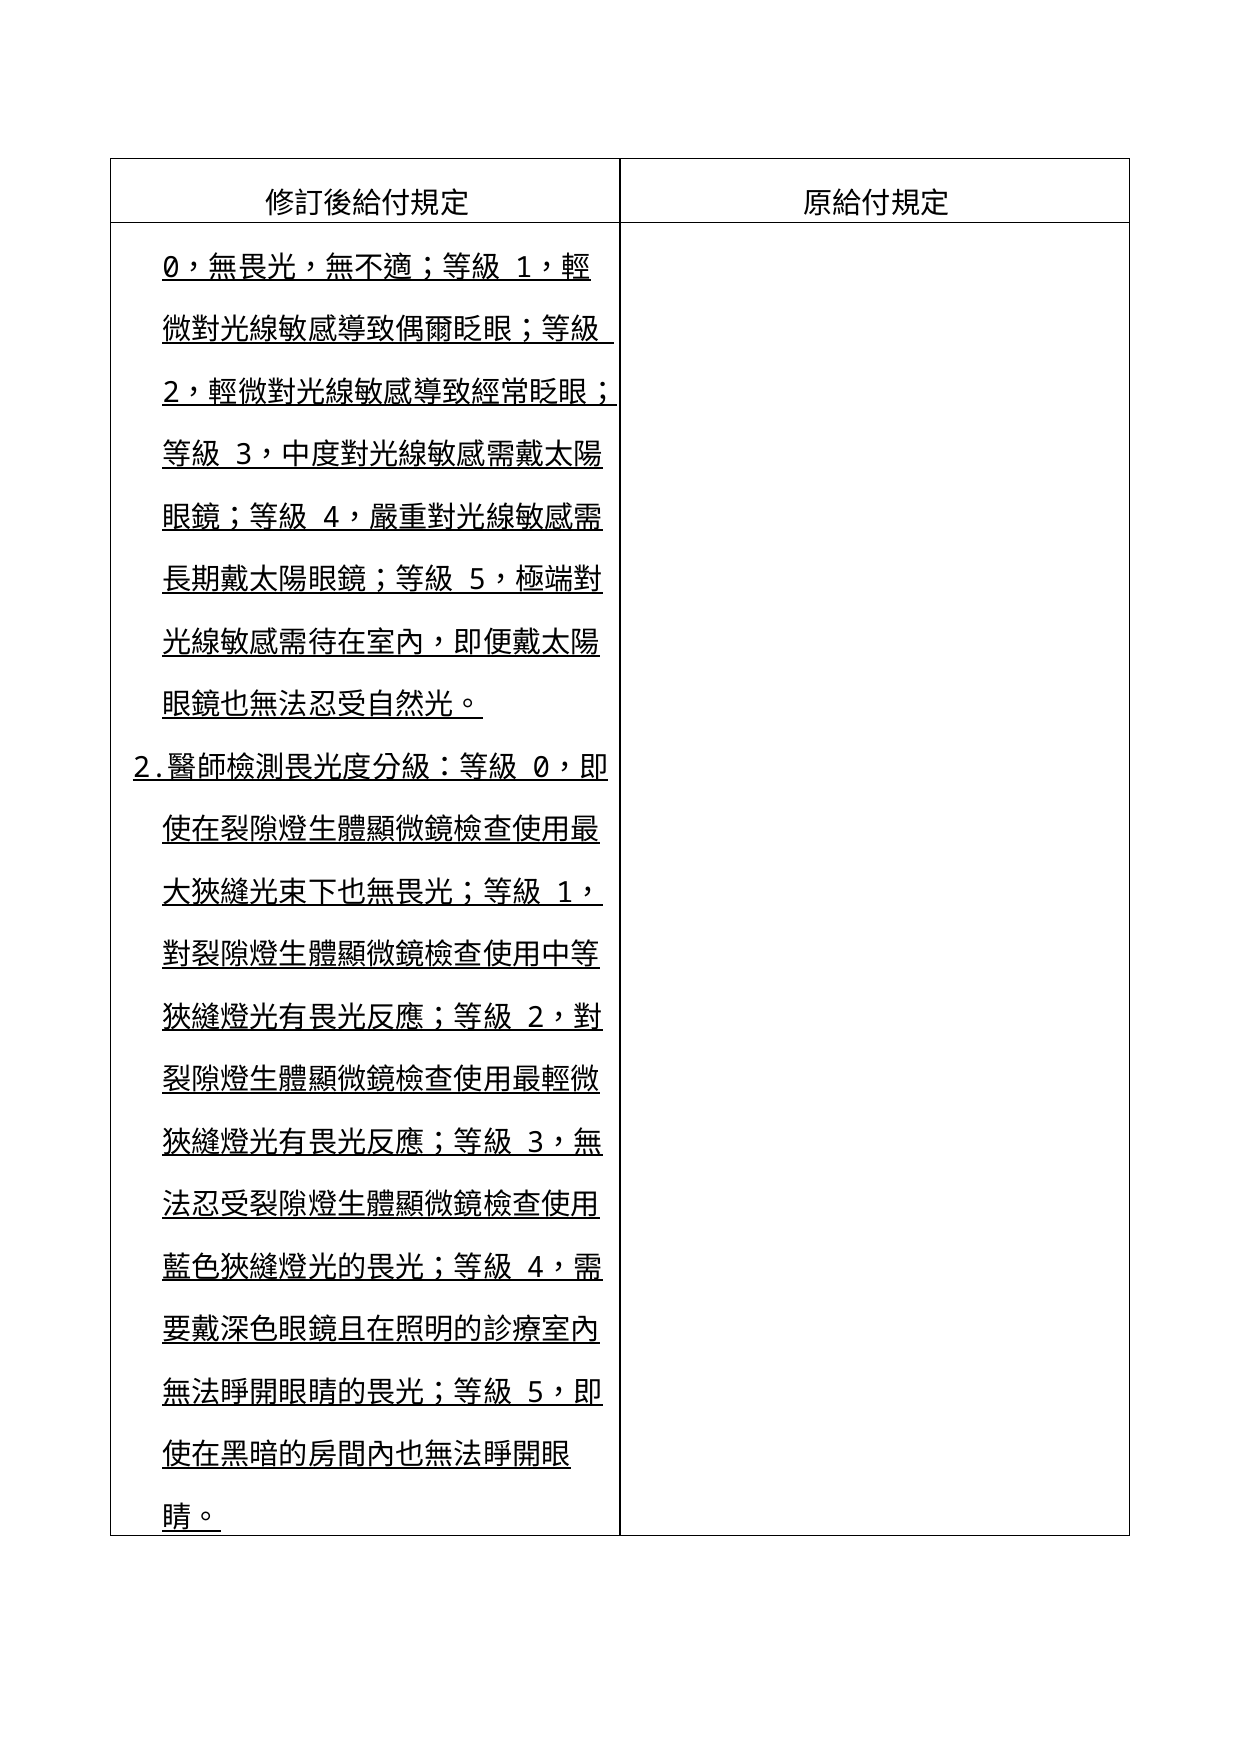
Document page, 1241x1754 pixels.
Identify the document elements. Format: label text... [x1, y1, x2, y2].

table_header 原給付規定 [621, 159, 1129, 222]
table_cell 0，無畏光，無不適；等級 1，輕微對光線敏感導致偶爾眨眼；等級 2，輕微對光線敏感導致經常眨眼；等級 3，中度對光線敏感需戴太陽眼鏡；等級 4，嚴重對光線敏感需長期戴太陽眼鏡；等級 5，極端對光線敏感需待在室內，即便戴太陽眼鏡也無法忍受自然光。 2.醫師檢測畏光度分級：等級 0，即使在裂隙燈生體顯微鏡檢查使用最大狹縫光束下也無畏光；等級 1，對裂隙燈生體顯微鏡檢查使用中等狹縫燈光有畏光反應；等級 2，對裂隙燈生體顯微鏡檢查使用最輕微狹縫燈光有畏光反應；等級 3，無法忍受裂隙燈生體顯微鏡檢查使用藍色狹縫燈光的畏光；等級 4，需要戴深色眼鏡且在照明的診療室內無法睜開眼睛的畏光；等級 5，即使在黑暗的房間內也無法睜開眼睛。 [111, 223, 619, 1535]
table_header 修訂後給付規定 [111, 159, 619, 222]
table_cell [621, 223, 1129, 1535]
